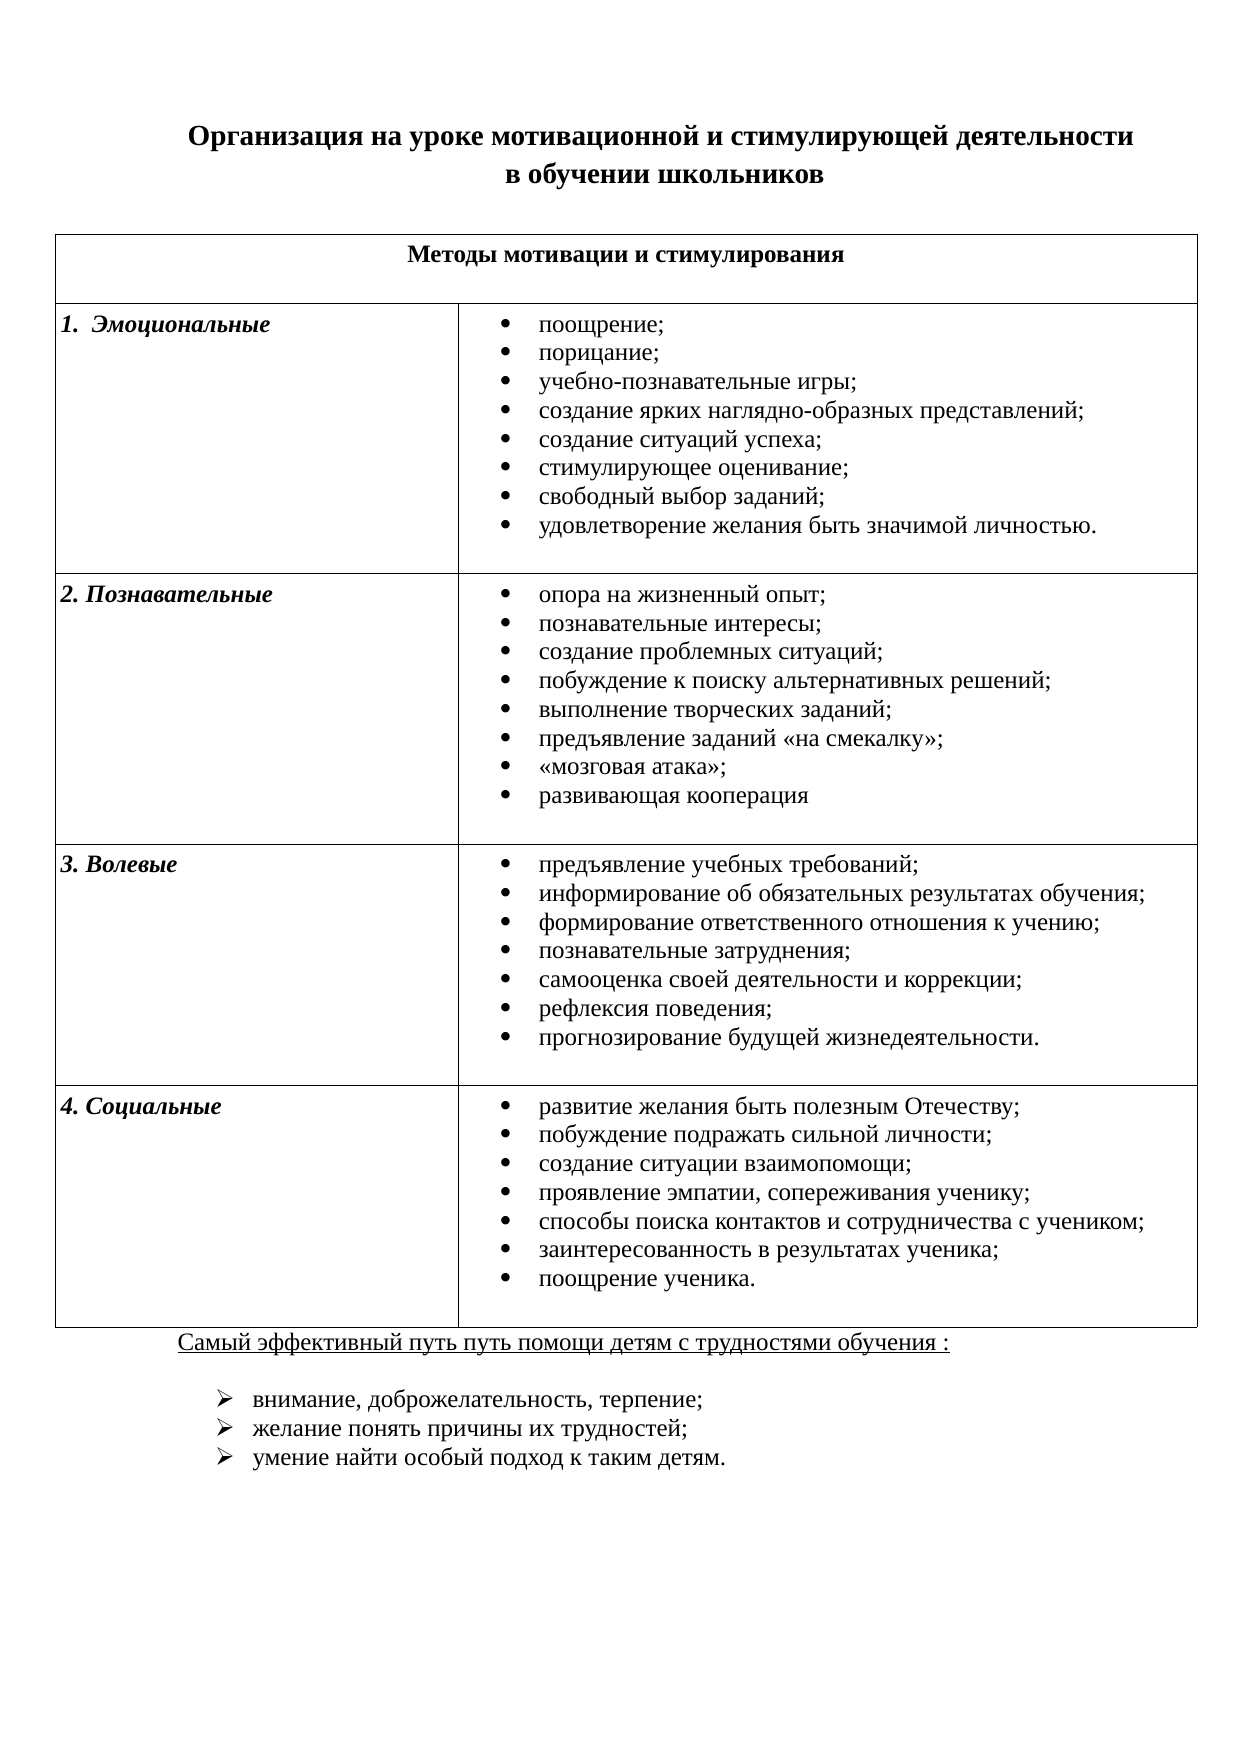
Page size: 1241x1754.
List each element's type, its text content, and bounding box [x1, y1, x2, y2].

table_cell 3. Волевые [56, 845, 458, 1085]
text Организация на уроке мотивационной и стимулирующей деятельности [177, 118, 1152, 152]
table_cell развитие желания быть полезным Отечеству; побуждение подражать сильной личности; создание ситуации взаимопомощи; проявление эмпатии, сопереживания ученику; способы поиска контактов и сотрудничества с учеником; заинтересованность в результатах ученика; поощрение ученика. [459, 1086, 1197, 1327]
table_cell 4. Социальные [56, 1086, 458, 1327]
table_cell опора на жизненный опыт; познавательные интересы; создание проблемных ситуаций; побуждение к поиску альтернативных решений; выполнение творческих заданий; предъявление заданий «на смекалку»; «мозговая атака»; развивающая кооперация [459, 574, 1197, 843]
text Самый эффективный путь путь помощи детям с трудностями обучения : [177, 1328, 1152, 1355]
list внимание, доброжелательность, терпение; [215, 1384, 1152, 1413]
table_cell 1. Эмоциональные [56, 304, 458, 573]
table_cell 2. Познавательные [56, 574, 458, 843]
table_cell предъявление учебных требований; информирование об обязательных результатах обучения; формирование ответственного отношения к учению; познавательные затруднения; самооценка своей деятельности и коррекции; рефлексия поведения; прогнозирование будущей жизнедеятельности. [459, 845, 1197, 1085]
table_cell поощрение; порицание; учебно-познавательные игры; создание ярких наглядно-образных представлений; создание ситуаций успеха; стимулирующее оценивание; свободный выбор заданий; удовлетворение желания быть значимой личностью. [459, 304, 1197, 573]
list умение найти особый подход к таким детям. [215, 1442, 1152, 1470]
text в обучении школьников [177, 157, 1152, 190]
table_header Методы мотивации и стимулирования [56, 235, 1197, 303]
list желание понять причины их трудностей; [215, 1413, 1152, 1442]
